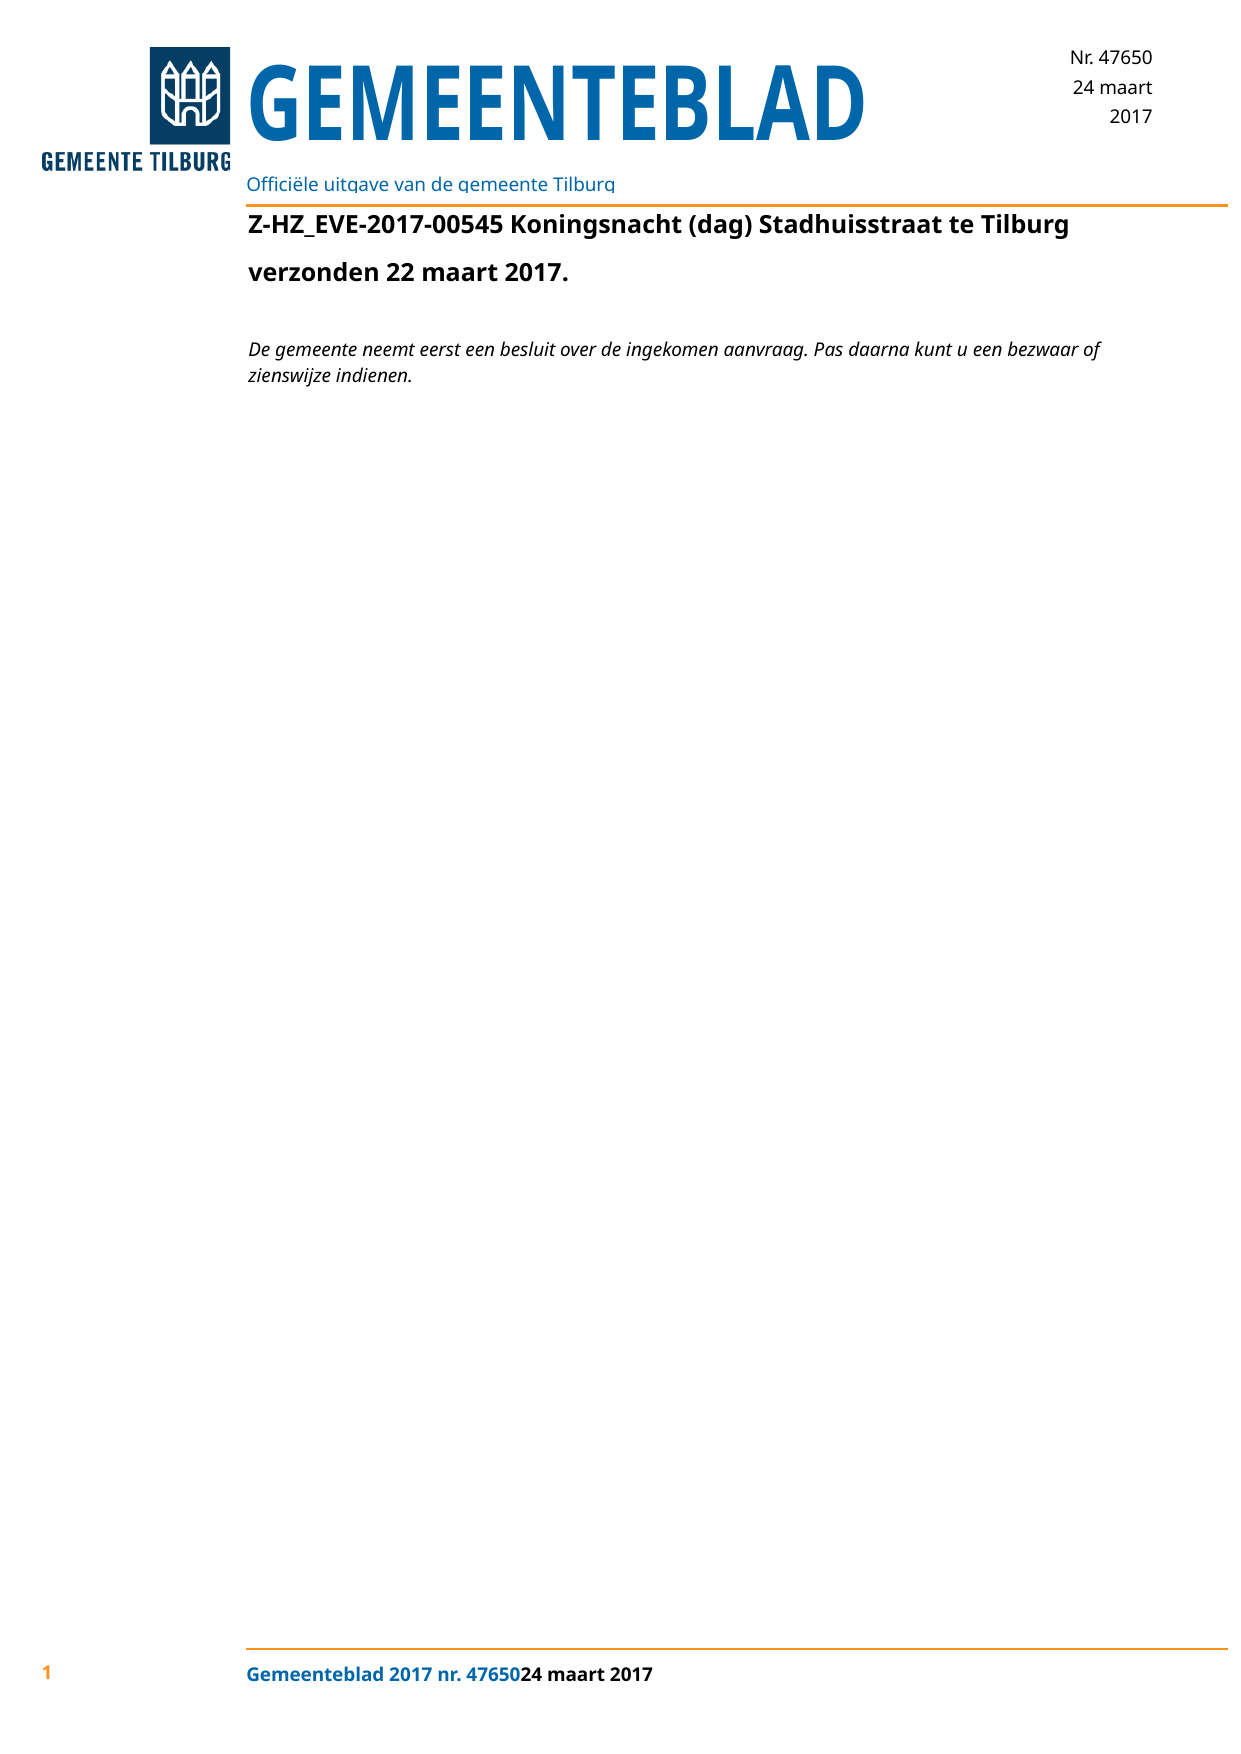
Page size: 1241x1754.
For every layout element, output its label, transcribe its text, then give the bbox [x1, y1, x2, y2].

text De gemeente neemt eerst een besluit over de ingekomen aanvraag. Pas daarna kunt u een bezwaar of zienswijze indienen. [248, 336, 1152, 388]
text Z-HZ_EVE-2017-00545 Koningsnacht (dag) Stadhuisstraat te Tilburg verzonden 22 maart 2017. [248, 207, 1152, 288]
picture [41, 47, 231, 172]
